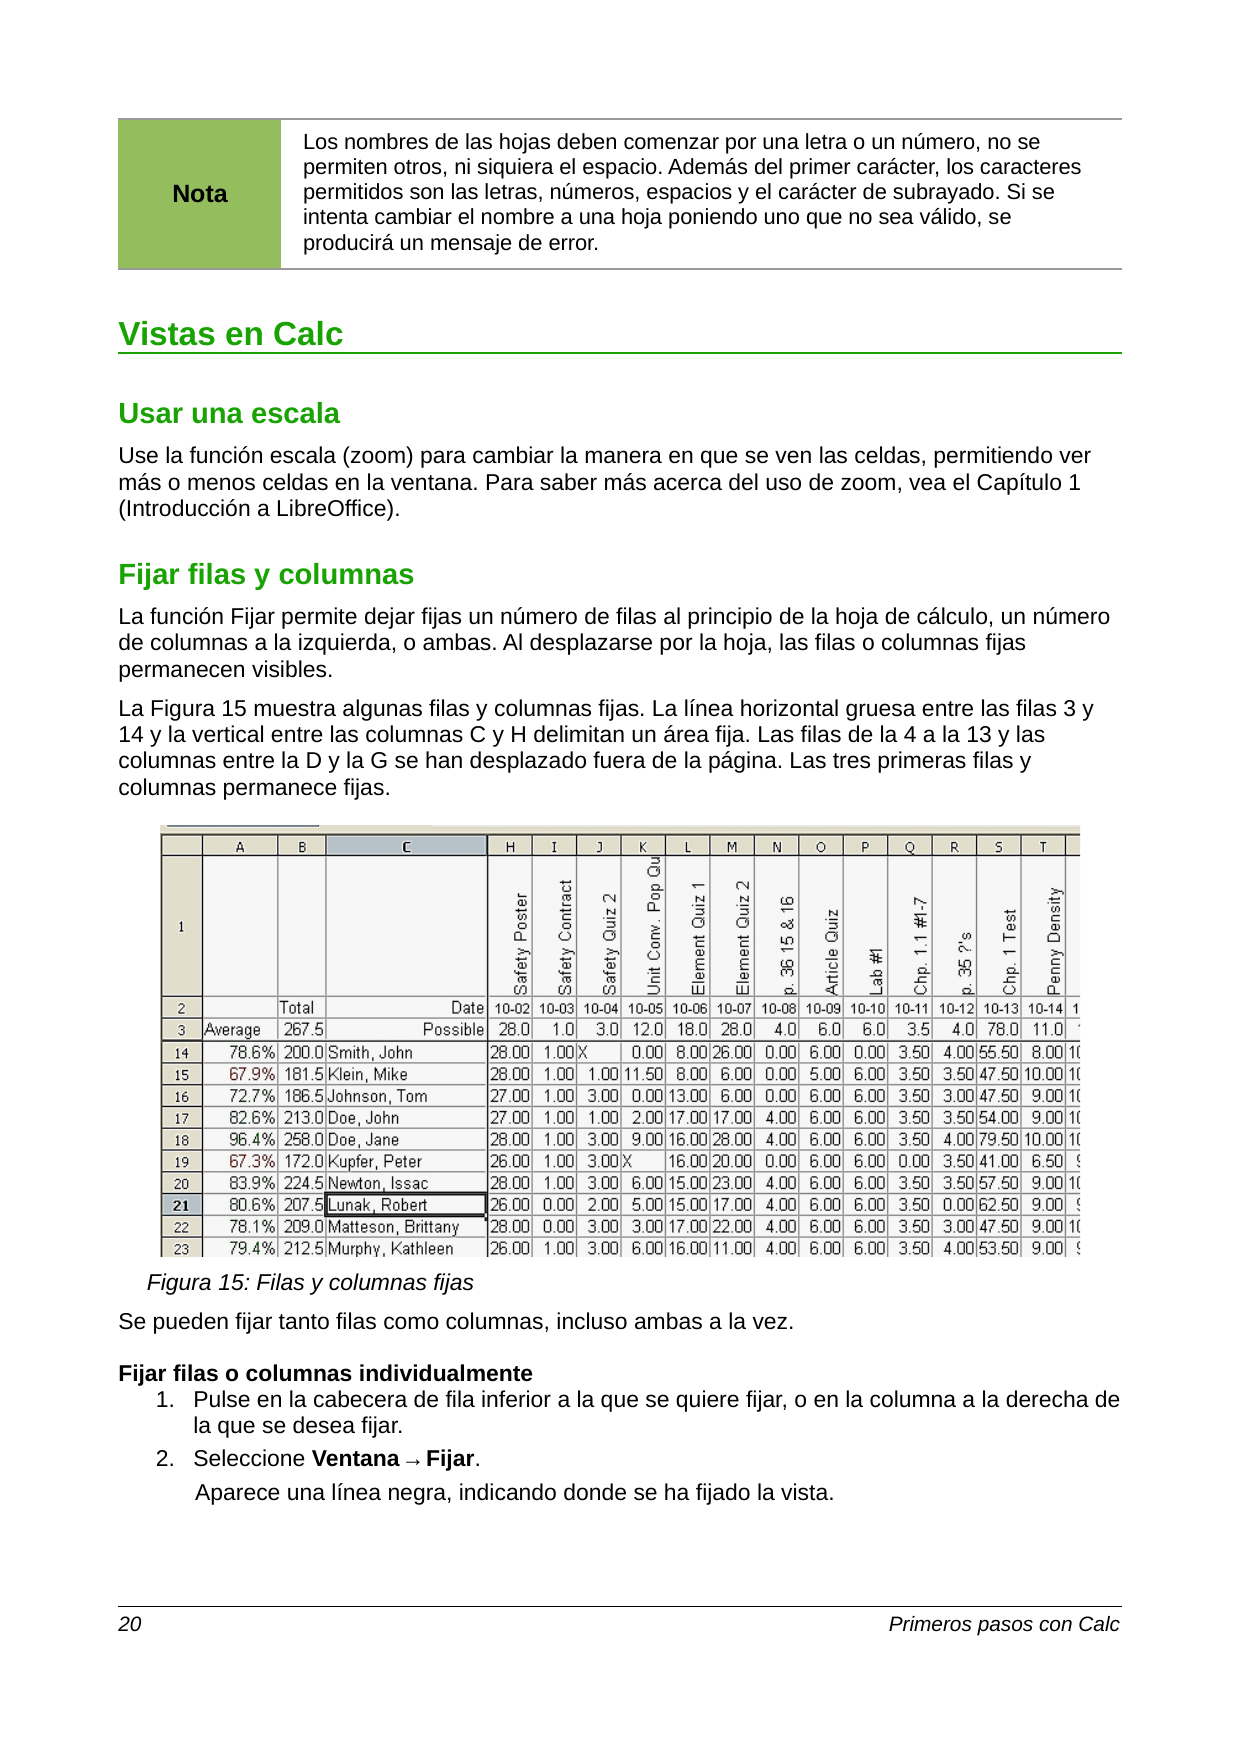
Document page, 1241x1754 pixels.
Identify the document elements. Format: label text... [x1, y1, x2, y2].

list Pulse en la cabecera de fila inferior a la que se quiere fijar, o en la columna a la derecha de la que se desea fijar. [156, 1386, 1122, 1438]
list Seleccione Ventana → Fijar. [156, 1445, 1122, 1473]
subtitle Usar una escala [118, 396, 1122, 430]
text Use la función escala (zoom) para cambiar la manera en que se ven las celdas, permitiendo ver más o menos celdas en la ventana. Para saber más acerca del uso de zoom, vea el Capítulo 1 (Introducción a LibreOffice). [118, 442, 1122, 521]
list Aparece una línea negra, indicando donde se ha fijado la vista. [195, 1479, 1122, 1506]
text Fijar filas o columnas individualmente [118, 1359, 1122, 1386]
subtitle Vistas en Calc [118, 314, 1122, 352]
text Figura 15: Filas y columnas fijas [147, 1269, 1093, 1296]
picture [160, 825, 1080, 1257]
table_header Nota [118, 120, 281, 268]
text La función Fijar permite dejar fijas un número de filas al principio de la hoja de cálculo, un número de columnas a la izquierda, o ambas. Al desplazarse por la hoja, las filas o columnas fijas permanecen visibles. [118, 603, 1122, 682]
text Se pueden fijar tanto filas como columnas, incluso ambas a la vez. [118, 1308, 1122, 1334]
table_header Los nombres de las hojas deben comenzar por una letra o un número, no se permiten otros, ni siquiera el espacio. Además del primer carácter, los caracteres permitidos son las letras, números, espacios y el carácter de subrayado. Si se intenta cambiar el nombre a una hoja poniendo uno que no sea válido, se producirá un mensaje de error. [281, 120, 1122, 268]
subtitle Fijar filas y columnas [118, 557, 1122, 591]
text La Figura 15 muestra algunas filas y columnas fijas. La línea horizontal gruesa entre las filas 3 y 14 y la vertical entre las columnas C y H delimitan un área fija. Las filas de la 4 a la 13 y las columnas entre la D y la G se han desplazado fuera de la página. Las tres primeras filas y columnas permanece fijas. [118, 694, 1122, 800]
